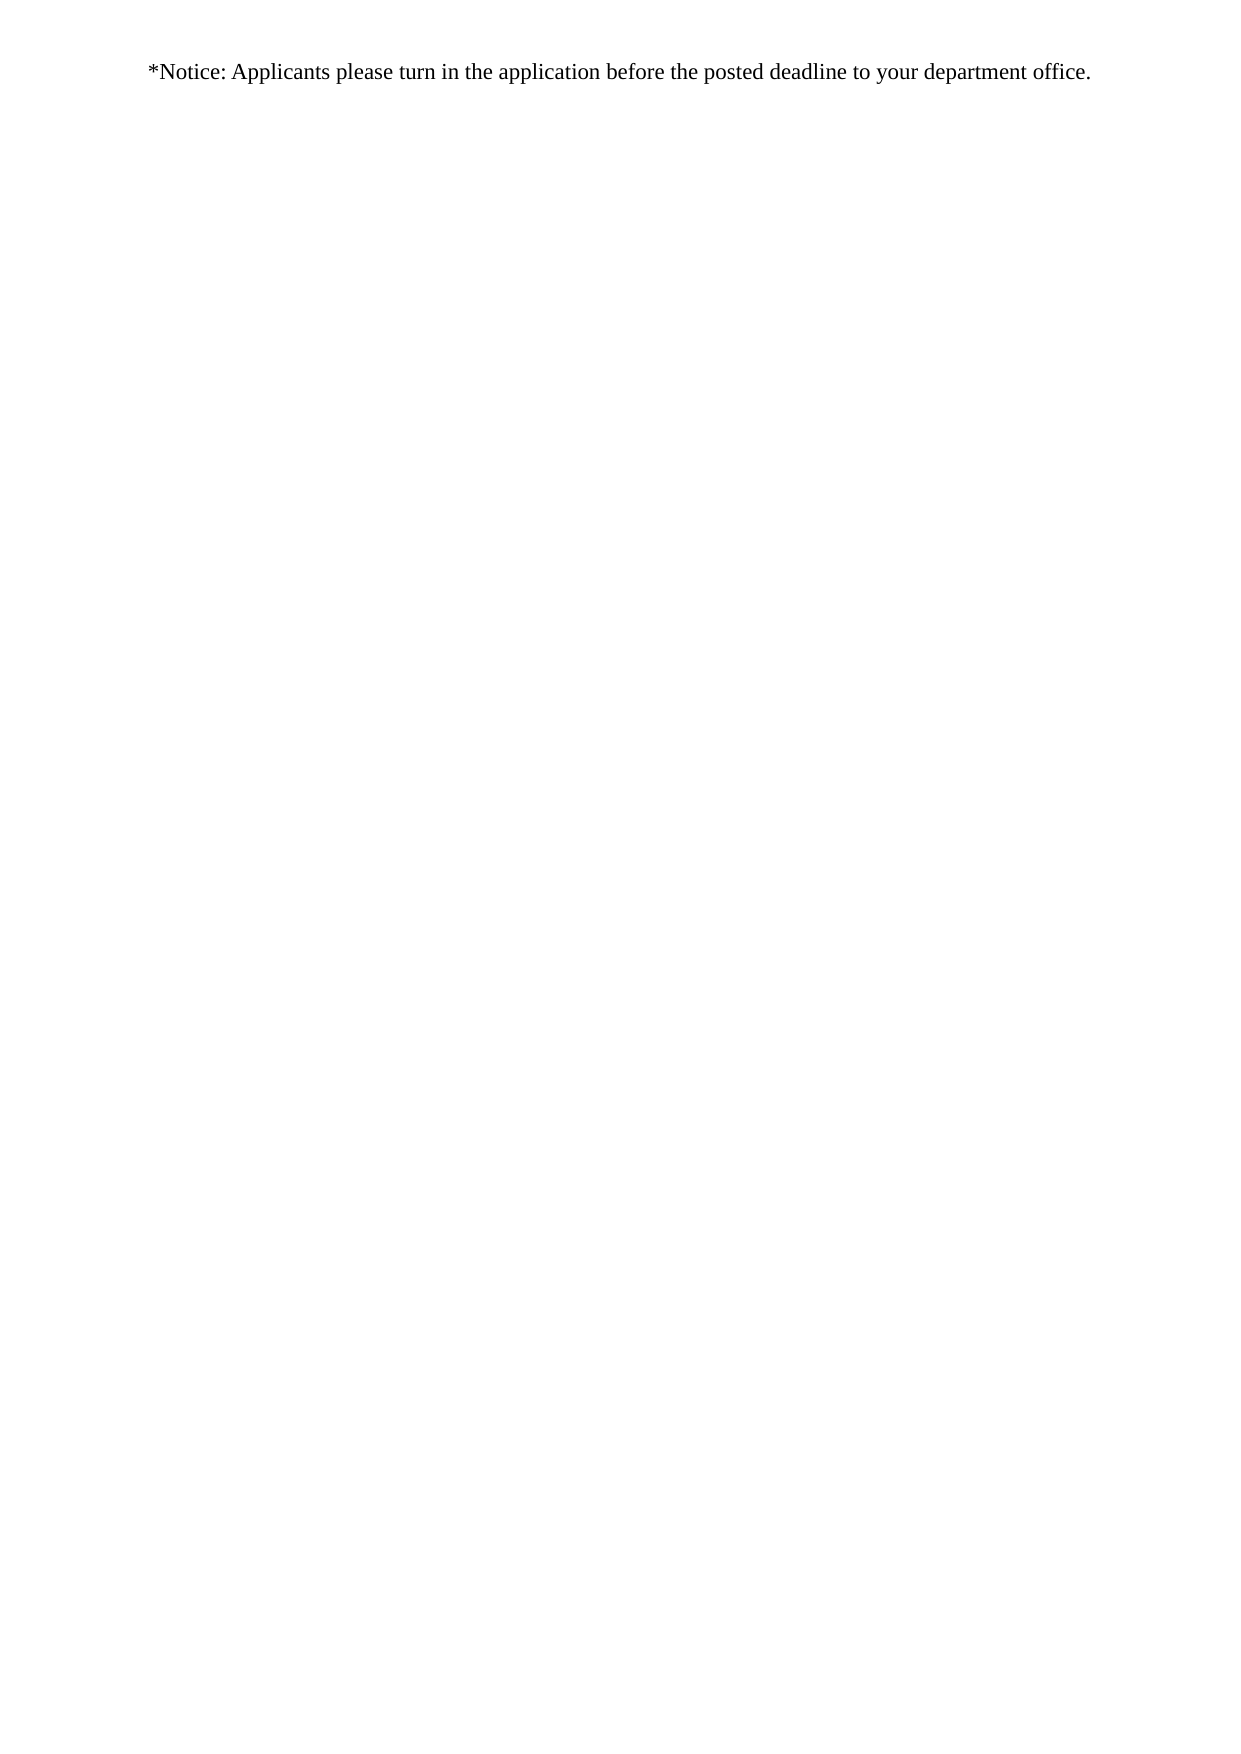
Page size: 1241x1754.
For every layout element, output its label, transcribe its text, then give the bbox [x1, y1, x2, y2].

text *Notice: Applicants please turn in the application before the posted deadline to your department office. [148, 59, 1092, 84]
